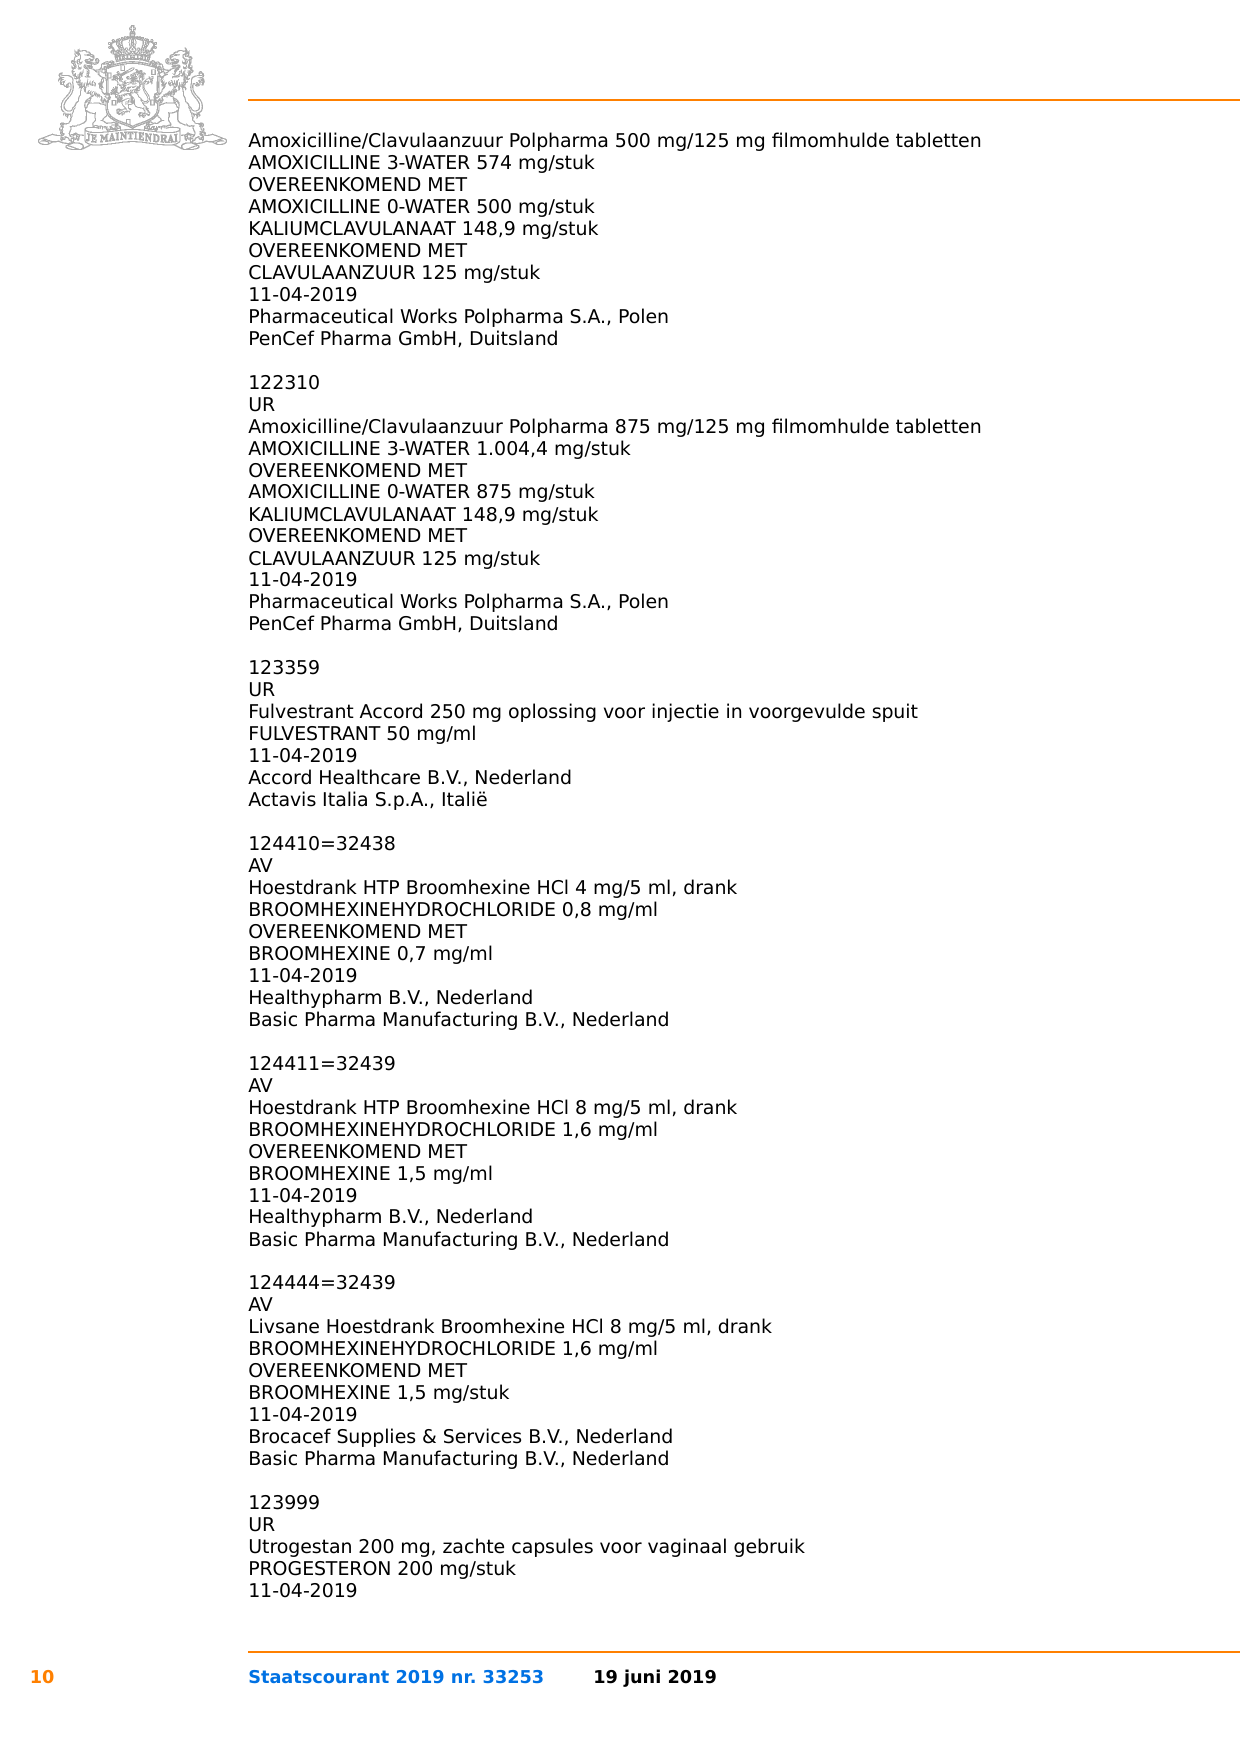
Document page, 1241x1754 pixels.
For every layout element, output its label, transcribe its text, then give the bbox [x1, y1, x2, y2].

text AMOXICILLINE 3-WATER 1.004,4 mg/stuk [248, 437, 1163, 459]
text 11-04-2019 [248, 1184, 1163, 1206]
text AV [248, 1294, 1163, 1316]
text AMOXICILLINE 0-WATER 875 mg/stuk [248, 481, 1163, 503]
text OVEREENKOMEND MET [248, 240, 1163, 262]
text 124444=32439 [248, 1272, 1163, 1294]
text Actavis Italia S.p.A., Italië [248, 789, 1163, 811]
text 11-04-2019 [248, 1580, 1163, 1602]
text Accord Healthcare B.V., Nederland [248, 767, 1163, 789]
text AMOXICILLINE 3-WATER 574 mg/stuk [248, 152, 1163, 174]
text OVEREENKOMEND MET [248, 1141, 1163, 1162]
text BROOMHEXINEHYDROCHLORIDE 1,6 mg/ml [248, 1338, 1163, 1360]
text Basic Pharma Manufacturing B.V., Nederland [248, 1228, 1163, 1250]
text 124411=32439 [248, 1053, 1163, 1074]
text OVEREENKOMEND MET [248, 174, 1163, 196]
picture [38, 25, 227, 150]
text OVEREENKOMEND MET [248, 1360, 1163, 1382]
text Healthypharm B.V., Nederland [248, 987, 1163, 1009]
text BROOMHEXINE 1,5 mg/ml [248, 1162, 1163, 1184]
text 11-04-2019 [248, 745, 1163, 767]
text Hoestdrank HTP Broomhexine HCl 8 mg/5 ml, drank [248, 1097, 1163, 1118]
text Healthypharm B.V., Nederland [248, 1206, 1163, 1228]
text Livsane Hoestdrank Broomhexine HCl 8 mg/5 ml, drank [248, 1316, 1163, 1338]
text Amoxicilline/Clavulaanzuur Polpharma 875 mg/125 mg filmomhulde tabletten [248, 416, 1163, 437]
text Basic Pharma Manufacturing B.V., Nederland [248, 1448, 1163, 1470]
text CLAVULAANZUUR 125 mg/stuk [248, 262, 1163, 284]
text BROOMHEXINE 0,7 mg/ml [248, 943, 1163, 965]
text 11-04-2019 [248, 1404, 1163, 1426]
text UR [248, 679, 1163, 701]
text Fulvestrant Accord 250 mg oplossing voor injectie in voorgevulde spuit [248, 701, 1163, 723]
text Utrogestan 200 mg, zachte capsules voor vaginaal gebruik [248, 1536, 1163, 1558]
text PenCef Pharma GmbH, Duitsland [248, 328, 1163, 350]
text 123359 [248, 657, 1163, 679]
text Pharmaceutical Works Polpharma S.A., Polen [248, 306, 1163, 328]
text BROOMHEXINE 1,5 mg/stuk [248, 1382, 1163, 1404]
text UR [248, 1514, 1163, 1536]
text 11-04-2019 [248, 569, 1163, 591]
text OVEREENKOMEND MET [248, 921, 1163, 943]
text AV [248, 1074, 1163, 1097]
text 11-04-2019 [248, 965, 1163, 987]
text Hoestdrank HTP Broomhexine HCl 4 mg/5 ml, drank [248, 877, 1163, 899]
text AV [248, 855, 1163, 877]
text Brocacef Supplies & Services B.V., Nederland [248, 1426, 1163, 1448]
text BROOMHEXINEHYDROCHLORIDE 0,8 mg/ml [248, 899, 1163, 921]
text 122310 [248, 372, 1163, 393]
text 123999 [248, 1492, 1163, 1514]
text OVEREENKOMEND MET [248, 525, 1163, 547]
text AMOXICILLINE 0-WATER 500 mg/stuk [248, 196, 1163, 218]
text 11-04-2019 [248, 284, 1163, 306]
text Amoxicilline/Clavulaanzuur Polpharma 500 mg/125 mg filmomhulde tabletten [248, 130, 1163, 152]
text 124410=32438 [248, 833, 1163, 855]
text PROGESTERON 200 mg/stuk [248, 1558, 1163, 1580]
text Pharmaceutical Works Polpharma S.A., Polen [248, 591, 1163, 613]
text UR [248, 393, 1163, 416]
text Basic Pharma Manufacturing B.V., Nederland [248, 1009, 1163, 1031]
text OVEREENKOMEND MET [248, 459, 1163, 481]
text BROOMHEXINEHYDROCHLORIDE 1,6 mg/ml [248, 1118, 1163, 1141]
text KALIUMCLAVULANAAT 148,9 mg/stuk [248, 218, 1163, 240]
text PenCef Pharma GmbH, Duitsland [248, 613, 1163, 635]
text CLAVULAANZUUR 125 mg/stuk [248, 547, 1163, 569]
text FULVESTRANT 50 mg/ml [248, 723, 1163, 745]
text KALIUMCLAVULANAAT 148,9 mg/stuk [248, 503, 1163, 525]
